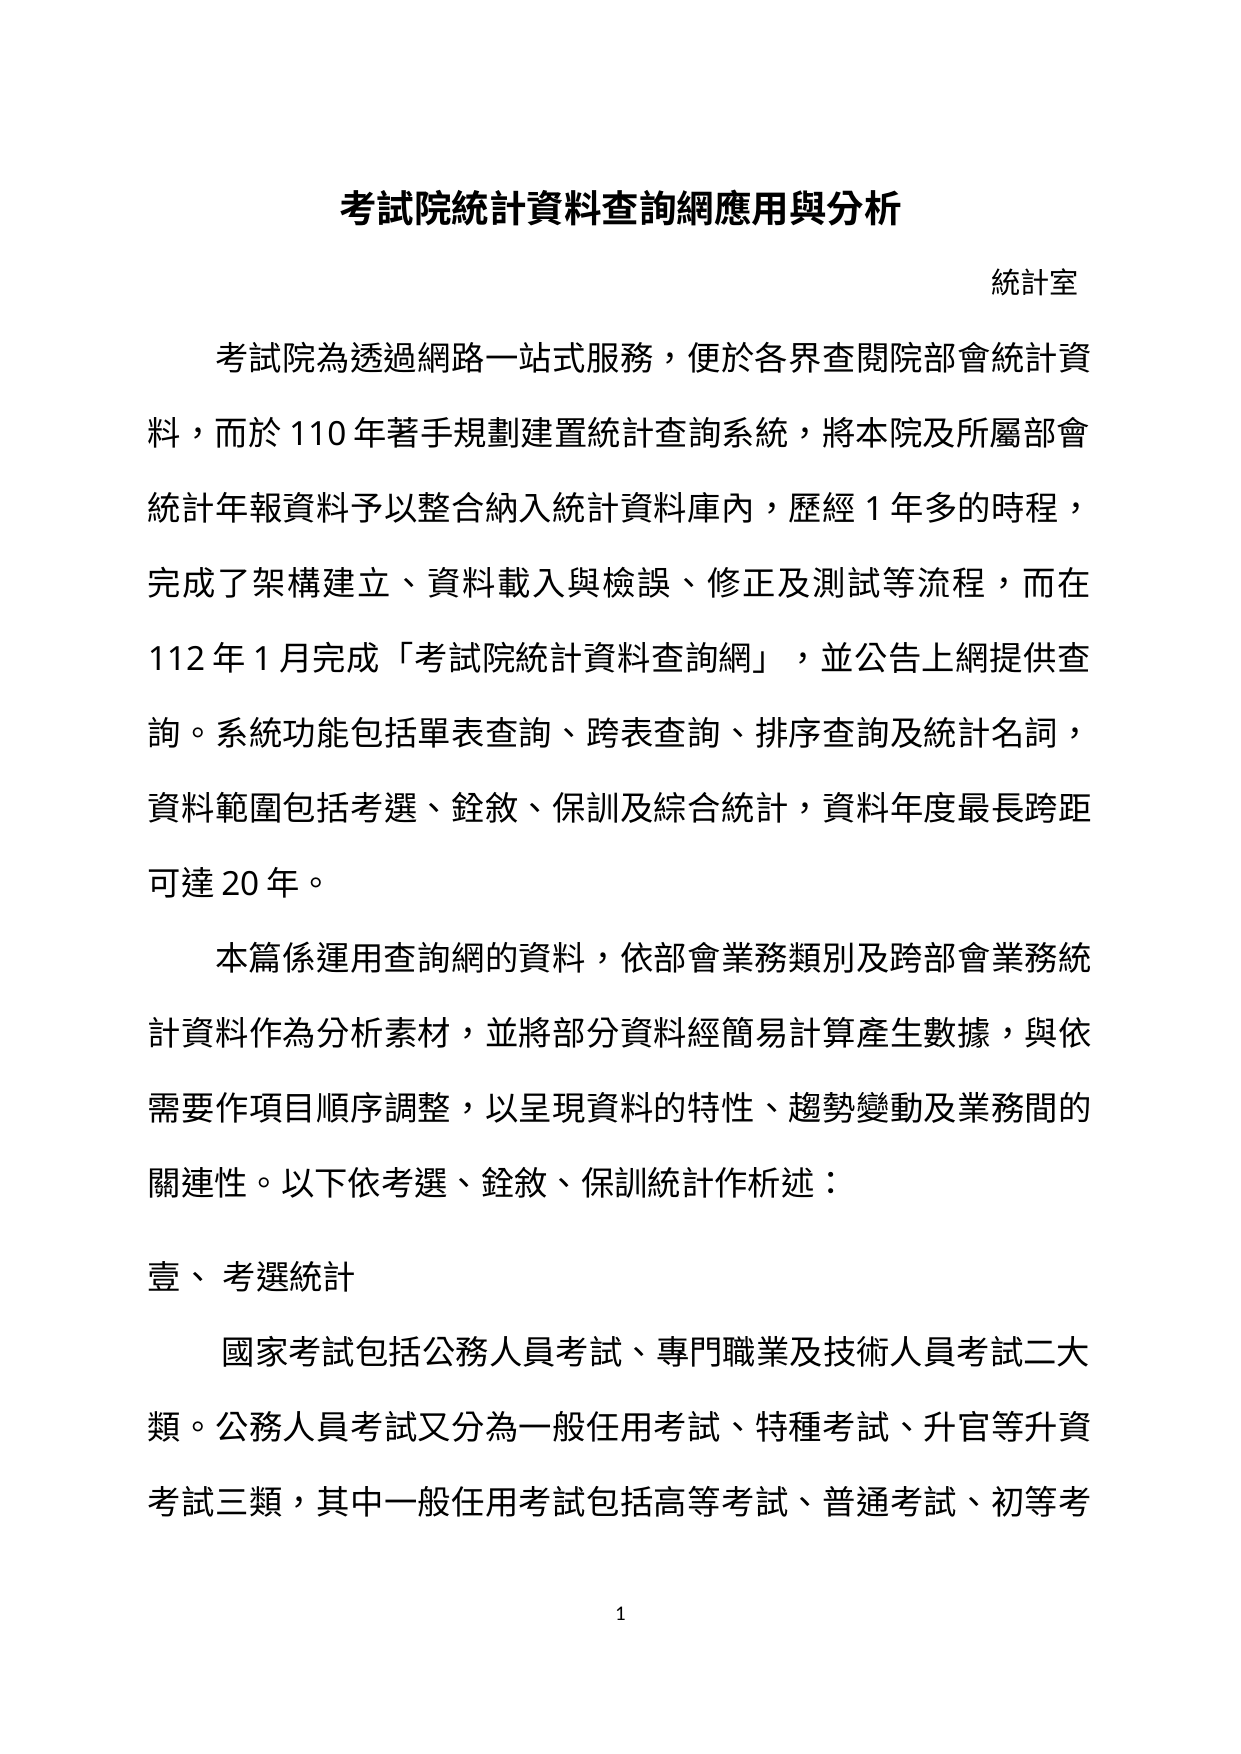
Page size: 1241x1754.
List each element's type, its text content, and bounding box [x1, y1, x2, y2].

text 國家考試包括公務人員考試、專門職業及技術人員考試二大類。公務人員考試又分為一般任用考試、特種考試、升官等升資考試三類，其中一般任用考試包括高等考試、普通考試、初等考 [148, 1306, 1092, 1531]
text 統計室 [148, 237, 1078, 312]
text 考試院統計資料查詢網應用與分析 [148, 162, 1092, 237]
text 考試院為透過網路一站式服務，便於各界查閱院部會統計資料，而於110年著手規劃建置統計查詢系統，將本院及所屬部會統計年報資料予以整合納入統計資料庫內，歷經1年多的時程，完成了架構建立、資料載入與檢誤、修正及測試等流程，而在112年1月完成「考試院統計資料查詢網」，並公告上網提供查詢。系統功能包括單表查詢、跨表查詢、排序查詢及統計名詞，資料範圍包括考選、銓敘、保訓及綜合統計，資料年度最長跨距可達20年。 [148, 312, 1092, 912]
text 本篇係運用查詢網的資料，依部會業務類別及跨部會業務統計資料作為分析素材，並將部分資料經簡易計算產生數據，與依需要作項目順序調整，以呈現資料的特性、趨勢變動及業務間的關連性。以下依考選、銓敘、保訓統計作析述： [148, 912, 1092, 1212]
list 考選統計 [148, 1231, 1092, 1306]
